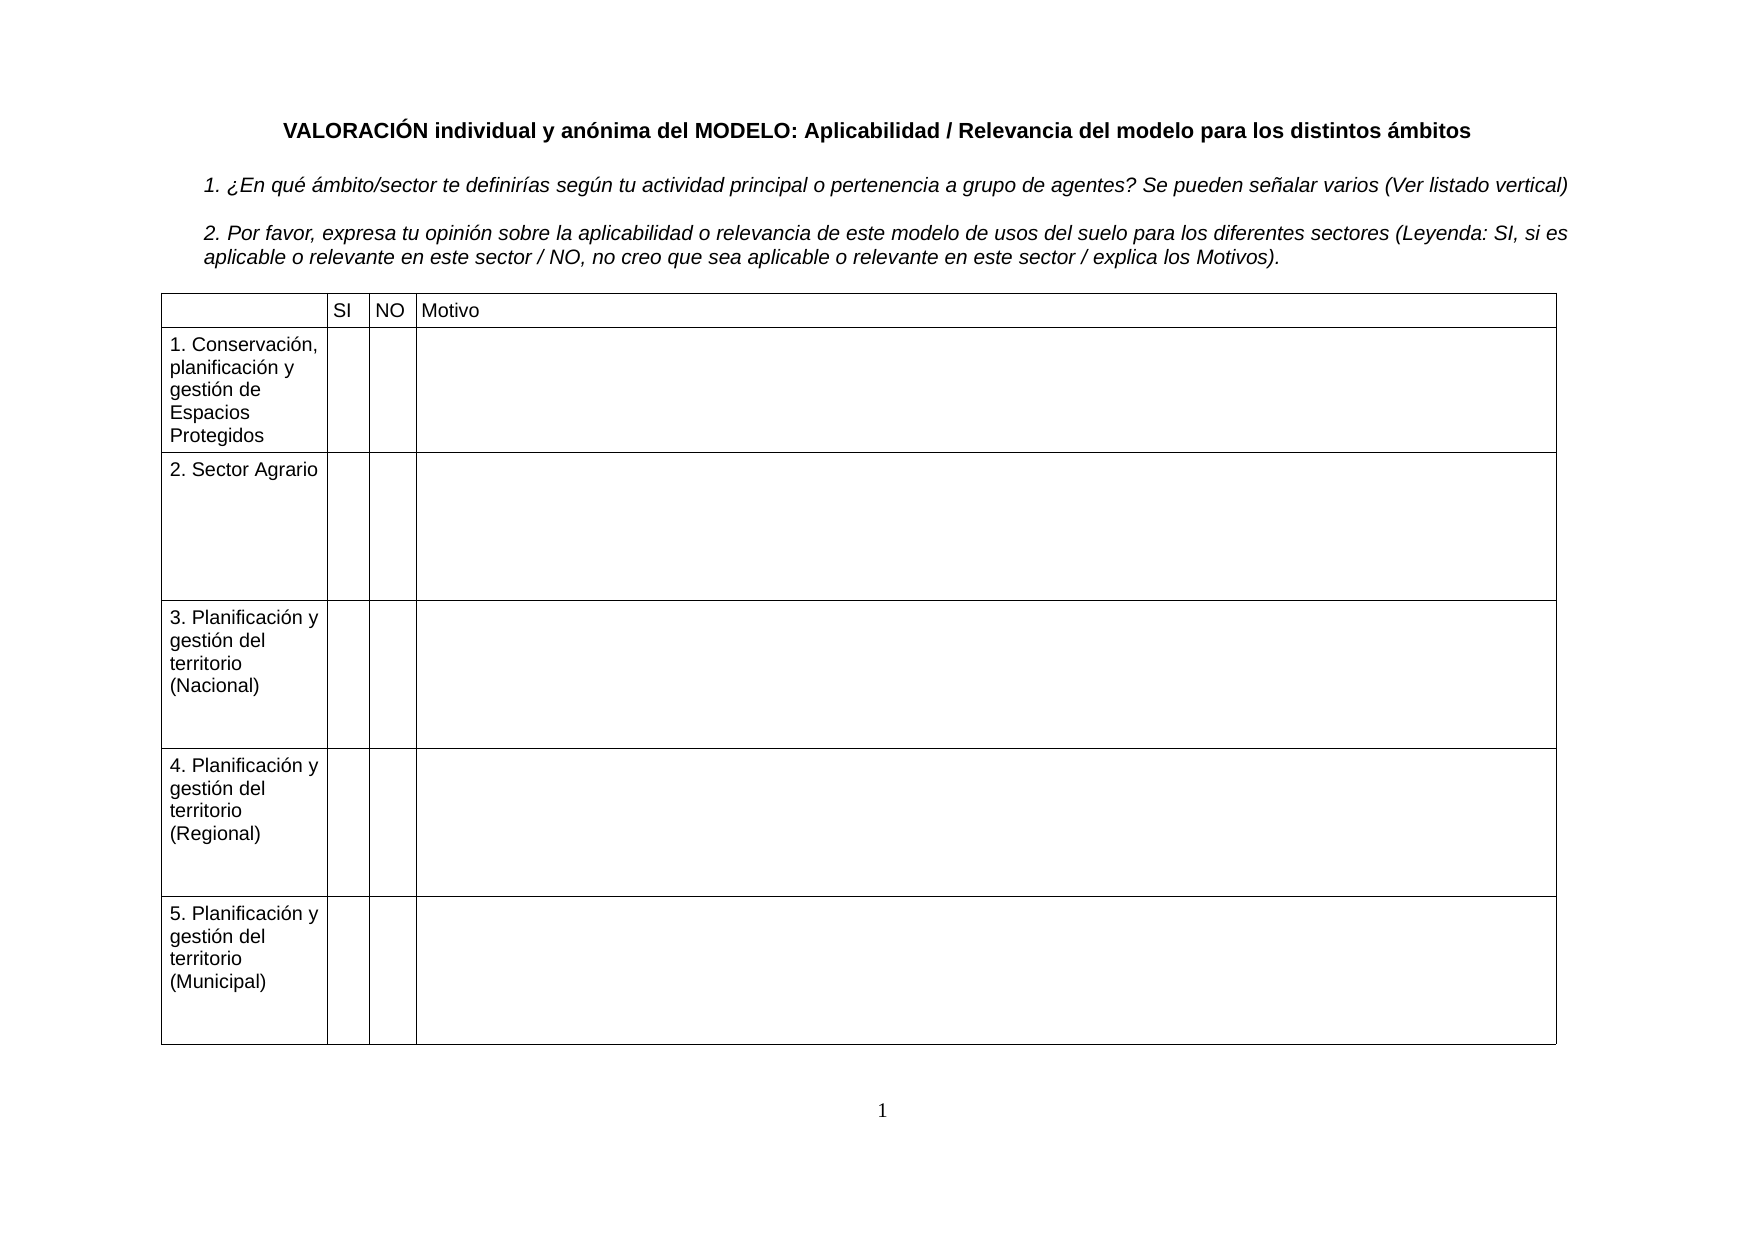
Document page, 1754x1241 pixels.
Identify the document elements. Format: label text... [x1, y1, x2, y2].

text 2. Por favor, expresa tu opinión sobre la aplicabilidad o relevancia de este modelo de usos del suelo para los diferentes sectores (Leyenda: SI, si es aplicable o relevante en este sector / NO, no creo que sea aplicable o relevante en este sector / explica los Motivos). [204, 221, 1636, 269]
table_cell [370, 897, 416, 1044]
table_cell 4. Planificación y gestión del territorio (Regional) [162, 749, 327, 896]
table_header [162, 294, 327, 327]
table_cell [417, 601, 1556, 748]
table_cell [417, 749, 1556, 896]
table_cell [417, 328, 1556, 452]
table_cell [370, 328, 416, 452]
table_cell 5. Planificación y gestión del territorio (Municipal) [162, 897, 327, 1044]
table_cell 1. Conservación, planificación y gestión de Espacios Protegidos [162, 328, 327, 452]
table_cell 2. Sector Agrario [162, 453, 327, 600]
table_cell [328, 601, 369, 748]
table_header SI [328, 294, 369, 327]
text 1. ¿En qué ámbito/sector te definirías según tu actividad principal o pertenencia a grupo de agentes? Se pueden señalar varios (Ver listado vertical) [118, 173, 1636, 197]
table_header Motivo [417, 294, 1556, 327]
table_cell [370, 749, 416, 896]
table_cell [328, 328, 369, 452]
table_cell [328, 453, 369, 600]
table_cell [328, 749, 369, 896]
table_cell [328, 897, 369, 1044]
table_cell 3. Planificación y gestión del territorio (Nacional) [162, 601, 327, 748]
table_header NO [370, 294, 416, 327]
table_cell [417, 897, 1556, 1044]
table_cell [417, 453, 1556, 600]
table_cell [370, 453, 416, 600]
table_cell [370, 601, 416, 748]
